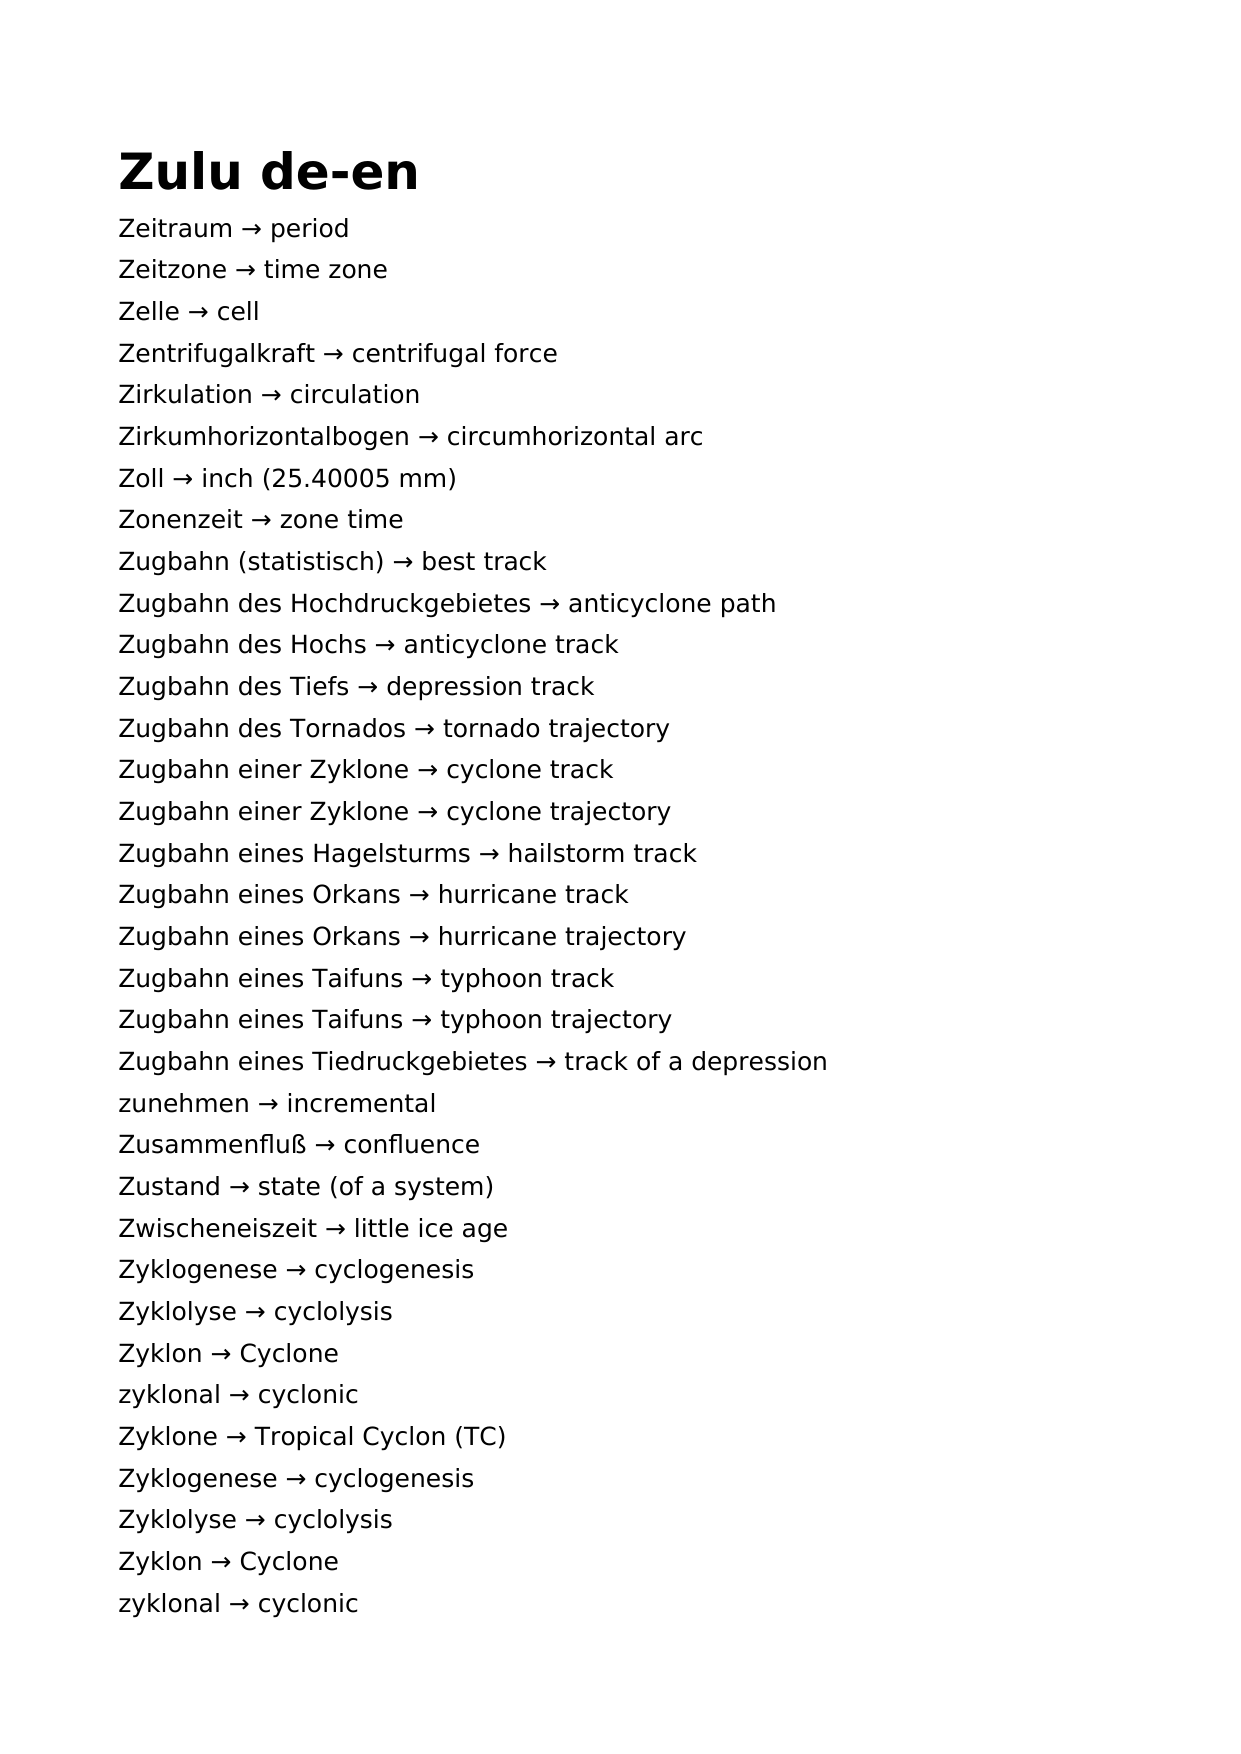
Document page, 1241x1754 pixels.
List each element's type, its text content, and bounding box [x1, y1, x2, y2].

text zyklonal → cyclonic [118, 1589, 1122, 1618]
text Zugbahn (statistisch) → best track [118, 547, 1122, 576]
text Zirkumhorizontalbogen → circumhorizontal arc [118, 422, 1122, 451]
text Zoll → inch (25.40005 mm) [118, 464, 1122, 493]
text Zyklolyse → cyclolysis [118, 1297, 1122, 1326]
subtitle Zulu de-en [118, 143, 1122, 201]
text Zugbahn eines Taifuns → typhoon track [118, 964, 1122, 993]
text Zugbahn einer Zyklone → cyclone track [118, 756, 1122, 785]
text Zugbahn des Hochdruckgebietes → anticyclone path [118, 589, 1122, 618]
text Zyklone → Tropical Cyclon (TC) [118, 1422, 1122, 1451]
text Zentrifugalkraft → centrifugal force [118, 339, 1122, 368]
text Zonenzeit → zone time [118, 506, 1122, 535]
text Zwischeneiszeit → little ice age [118, 1214, 1122, 1243]
text Zirkulation → circulation [118, 381, 1122, 410]
text zunehmen → incremental [118, 1089, 1122, 1118]
text Zyklon → Cyclone [118, 1339, 1122, 1368]
text Zugbahn des Tornados → tornado trajectory [118, 714, 1122, 743]
text Zugbahn eines Orkans → hurricane trajectory [118, 922, 1122, 951]
text Zusammenfluß → confluence [118, 1131, 1122, 1160]
text Zyklogenese → cyclogenesis [118, 1464, 1122, 1493]
text zyklonal → cyclonic [118, 1381, 1122, 1410]
text Zugbahn des Hochs → anticyclone track [118, 631, 1122, 660]
text Zelle → cell [118, 297, 1122, 326]
text Zyklogenese → cyclogenesis [118, 1256, 1122, 1285]
text Zugbahn des Tiefs → depression track [118, 672, 1122, 701]
text Zugbahn eines Orkans → hurricane track [118, 881, 1122, 910]
text Zugbahn eines Hagelsturms → hailstorm track [118, 839, 1122, 868]
text Zyklolyse → cyclolysis [118, 1506, 1122, 1535]
text Zugbahn eines Taifuns → typhoon trajectory [118, 1006, 1122, 1035]
text Zugbahn einer Zyklone → cyclone trajectory [118, 797, 1122, 826]
text Zeitraum → period [118, 214, 1122, 243]
text Zeitzone → time zone [118, 256, 1122, 285]
text Zugbahn eines Tiedruckgebietes → track of a depression [118, 1047, 1122, 1076]
text Zyklon → Cyclone [118, 1547, 1122, 1576]
text Zustand → state (of a system) [118, 1172, 1122, 1201]
